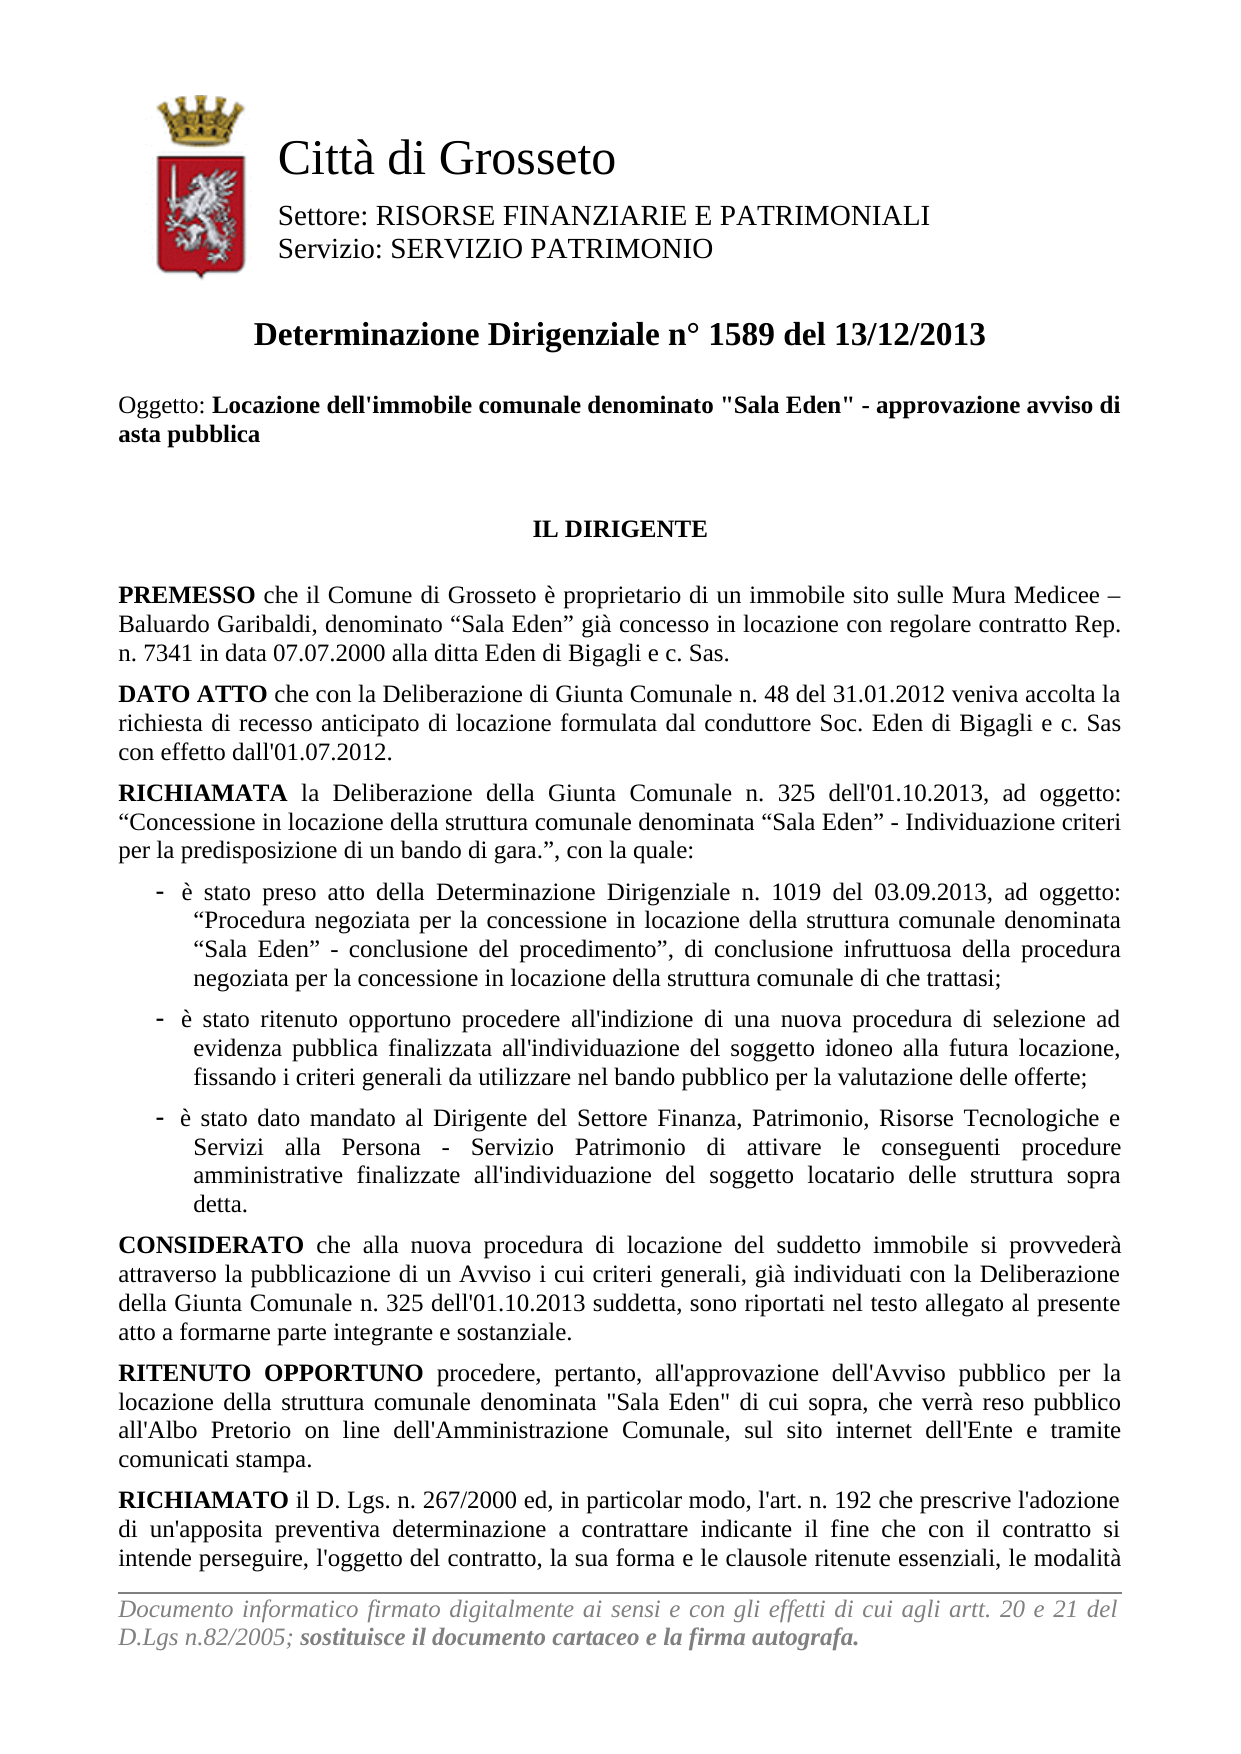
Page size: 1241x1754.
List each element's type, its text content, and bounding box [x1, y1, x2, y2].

text CONSIDERATO che alla nuova procedura di locazione del suddetto immobile si provvederà attraverso la pubblicazione di un Avviso i cui criteri generali, già individuati con la Deliberazione della Giunta Comunale n. 325 dell'01.10.2013 suddetta, sono riportati nel testo allegato al presente atto a formarne parte integrante e sostanziale. [118, 1231, 1122, 1346]
text - è stato preso atto della Determinazione Dirigenziale n. 1019 del 03.09.2013, ad oggetto: “Procedura negoziata per la concessione in locazione della struttura comunale denominata “Sala Eden” - conclusione del procedimento”, di conclusione infruttuosa della procedura negoziata per la concessione in locazione della struttura comunale di che trattasi; [156, 877, 1122, 992]
text DATO ATTO che con la Deliberazione di Giunta Comunale n. 48 del 31.01.2012 veniva accolta la richiesta di recesso anticipato di locazione formulata dal conduttore Soc. Eden di Bigagli e c. Sas con effetto dall'01.07.2012. [118, 679, 1122, 766]
text Determinazione Dirigenziale n° 1589 del 13/12/2013 [118, 315, 1122, 353]
text IL DIRIGENTE [118, 514, 1122, 543]
text RICHIAMATA la Deliberazione della Giunta Comunale n. 325 dell'01.10.2013, ad oggetto: “Concessione in locazione della struttura comunale denominata “Sala Eden” - Individuazione criteri per la predisposizione di un bando di gara.”, con la quale: [118, 778, 1122, 864]
text RITENUTO OPPORTUNO procedere, pertanto, all'approvazione dell'Avviso pubblico per la locazione della struttura comunale denominata "Sala Eden" di cui sopra, che verrà reso pubblico all'Albo Pretorio on line dell'Amministrazione Comunale, sul sito internet dell'Ente e tramite comunicati stampa. [118, 1358, 1122, 1473]
text Servizio: SERVIZIO PATRIMONIO [278, 231, 1122, 265]
text PREMESSO che il Comune di Grosseto è proprietario di un immobile sito sulle Mura Medicee – Baluardo Garibaldi, denominato “Sala Eden” già concesso in locazione con regolare contratto Rep. n. 7341 in data 07.07.2000 alla ditta Eden di Bigagli e c. Sas. [118, 581, 1122, 667]
text - è stato dato mandato al Dirigente del Settore Finanza, Patrimonio, Risorse Tecnologiche e Servizi alla Persona - Servizio Patrimonio di attivare le conseguenti procedure amministrative finalizzate all'individuazione del soggetto locatario delle struttura sopra detta. [156, 1103, 1122, 1218]
text Settore: RISORSE FINANZIARIE E PATRIMONIALI [278, 198, 1122, 231]
text RICHIAMATO il D. Lgs. n. 267/2000 ed, in particolar modo, l'art. n. 192 che prescrive l'adozione di un'apposita preventiva determinazione a contrattare indicante il fine che con il contratto si intende perseguire, l'oggetto del contratto, la sua forma e le clausole ritenute essenziali, le modalità [118, 1486, 1122, 1572]
text - è stato ritenuto opportuno procedere all'indizione di una nuova procedura di selezione ad evidenza pubblica finalizzata all'individuazione del soggetto idoneo alla futura locazione, fissando i criteri generali da utilizzare nel bando pubblico per la valutazione delle offerte; [156, 1004, 1122, 1091]
text Oggetto: Locazione dell'immobile comunale denominato "Sala Eden" - approvazione avviso di asta pubblica [118, 391, 1122, 448]
text Città di Grosseto [278, 128, 1122, 185]
